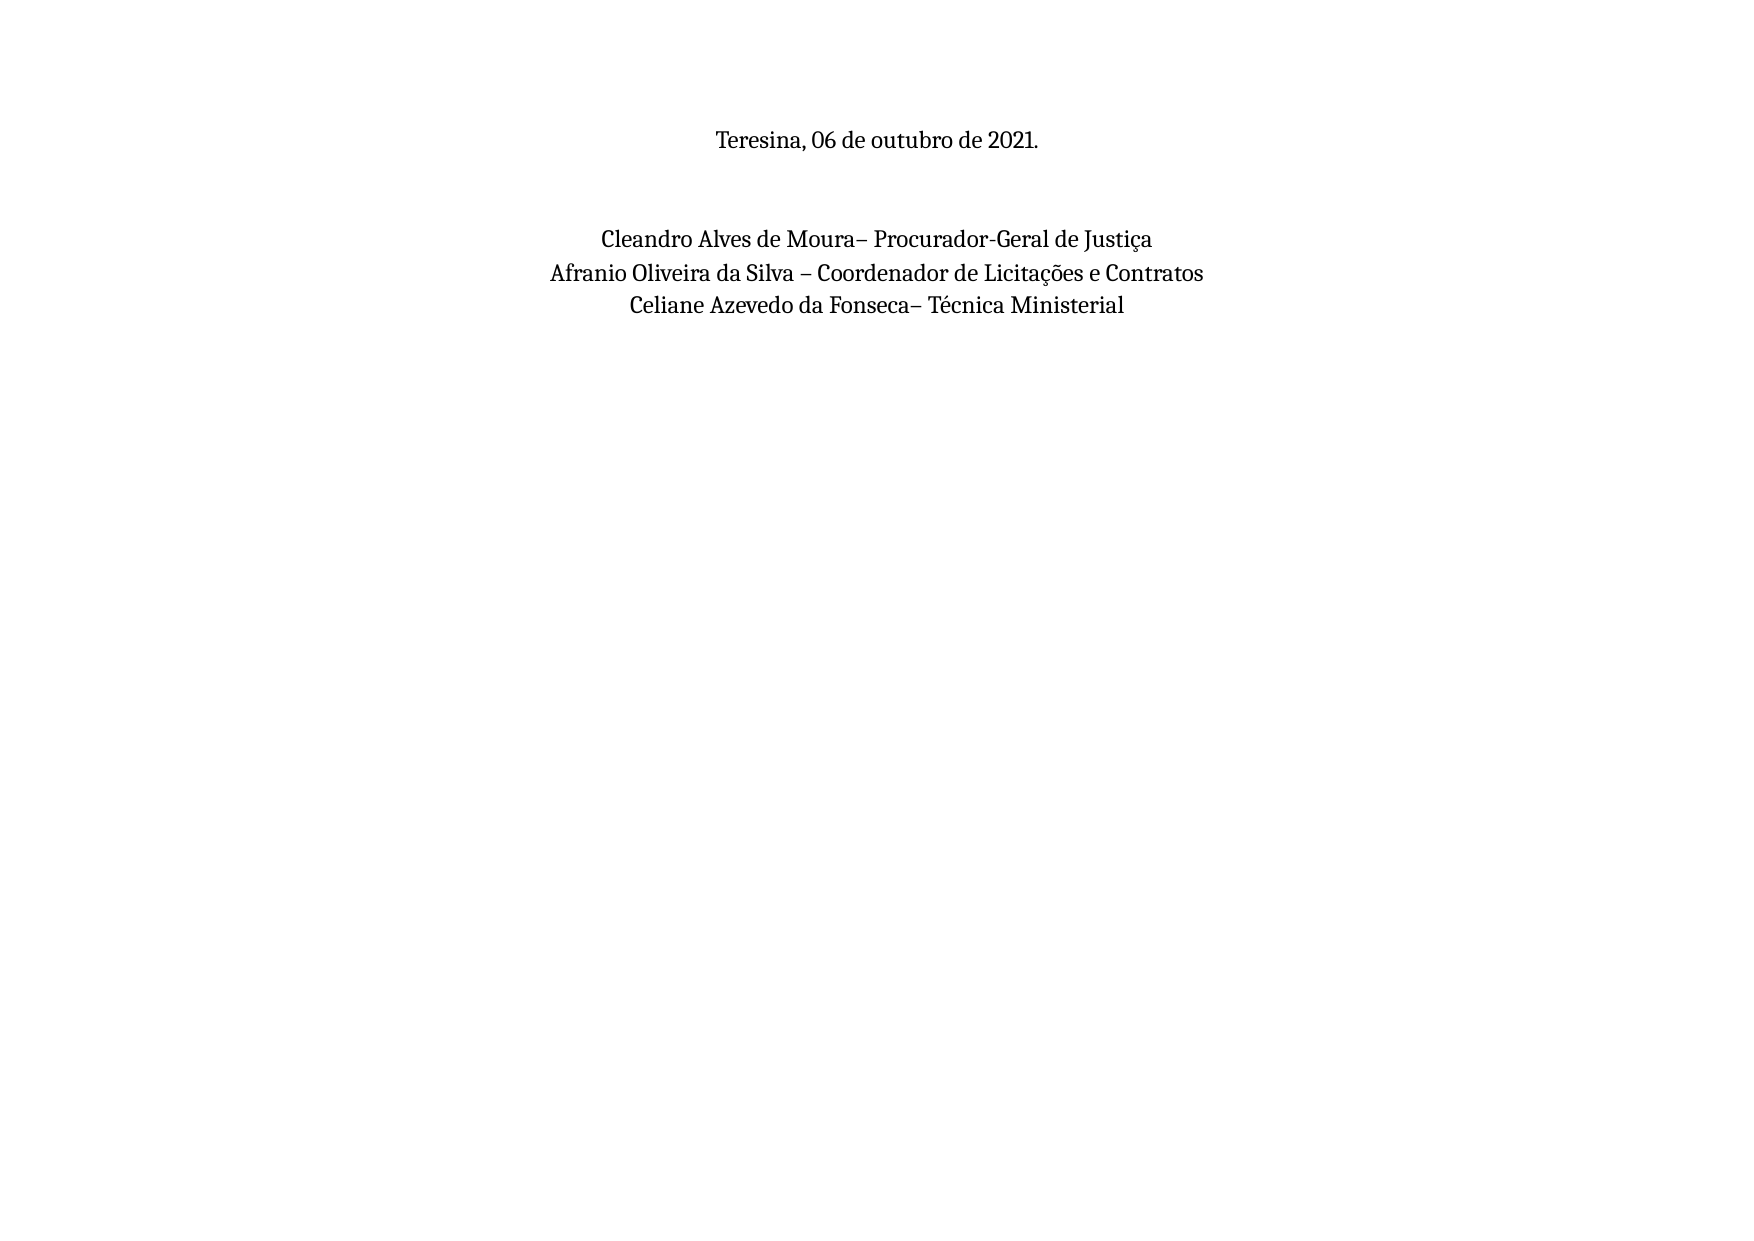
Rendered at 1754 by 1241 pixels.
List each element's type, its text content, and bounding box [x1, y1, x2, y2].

text Teresina, 06 de outubro de 2021. [148, 126, 1606, 155]
text Celiane Azevedo da Fonseca– Técnica Ministerial [148, 291, 1606, 320]
text Afranio Oliveira da Silva – Coordenador de Licitações e Contratos [148, 258, 1606, 287]
text Cleandro Alves de Moura– Procurador-Geral de Justiça [148, 225, 1606, 254]
